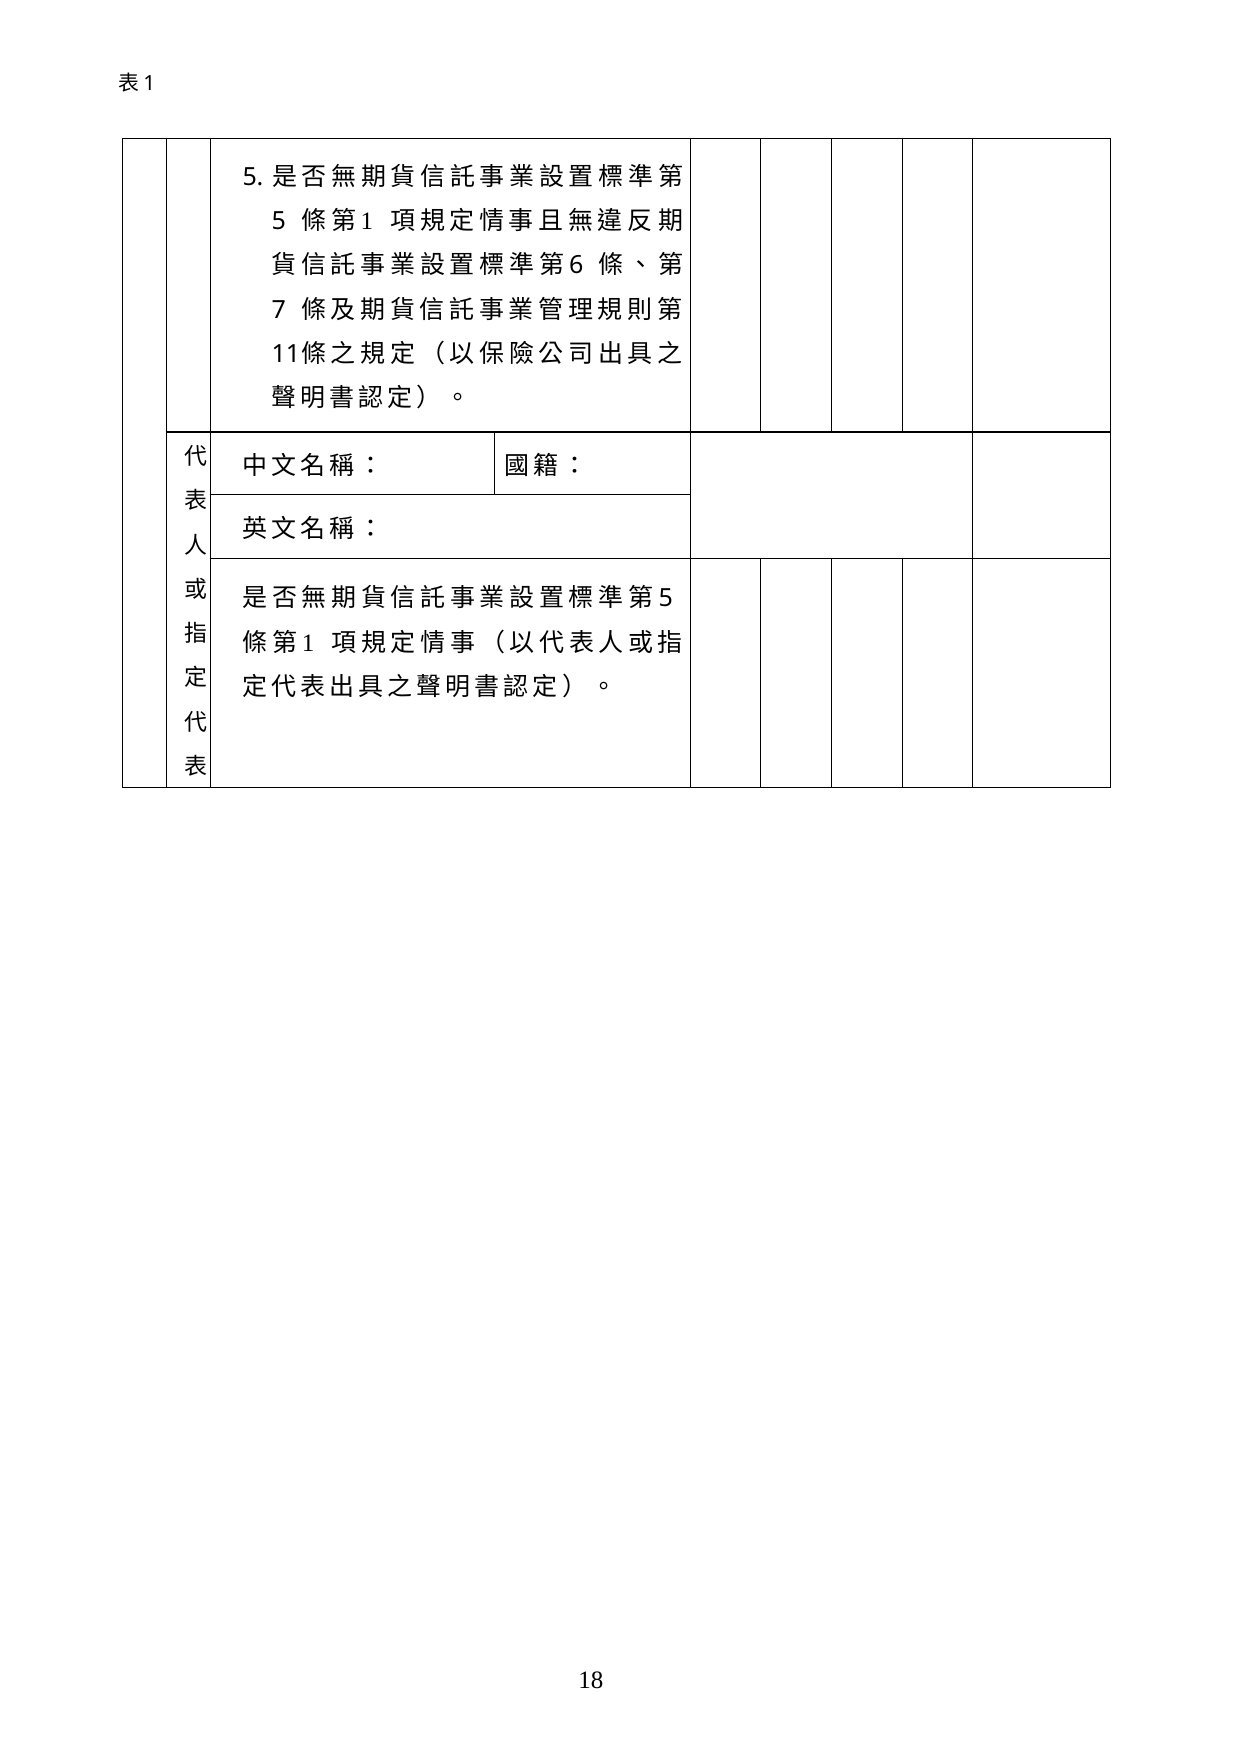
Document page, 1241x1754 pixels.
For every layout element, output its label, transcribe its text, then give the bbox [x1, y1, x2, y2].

table_cell [691, 559, 760, 787]
table_cell [903, 559, 972, 787]
table_cell [761, 559, 831, 787]
table_cell [691, 433, 972, 557]
table_cell 國籍： [495, 433, 690, 494]
table_cell 英文名稱： [211, 495, 690, 557]
table_cell [903, 139, 972, 431]
table_cell [973, 433, 1110, 494]
table_cell [832, 559, 902, 787]
table_cell [761, 139, 831, 431]
table_cell [123, 139, 166, 787]
table_cell [832, 139, 902, 431]
table_cell [167, 139, 210, 431]
table_cell 代表人或指定代表 [167, 433, 210, 787]
table_cell [973, 139, 1110, 431]
table_cell 是否無期貨信託事業設置標準第5條第1項規定情事（以代表人或指定代表出具之聲明書認定）。 [211, 559, 690, 787]
table_cell 5.是否無期貨信託事業設置標準第5條第1項規定情事且無違反期貨信託事業設置標準第6條、第7條及期貨信託事業管理規則第11條之規定（以保險公司出具之聲明書認定）。 [211, 139, 690, 431]
table_cell [973, 559, 1110, 787]
table_cell [691, 139, 760, 431]
table_cell [973, 495, 1110, 557]
table_cell 中文名稱： [211, 433, 494, 494]
